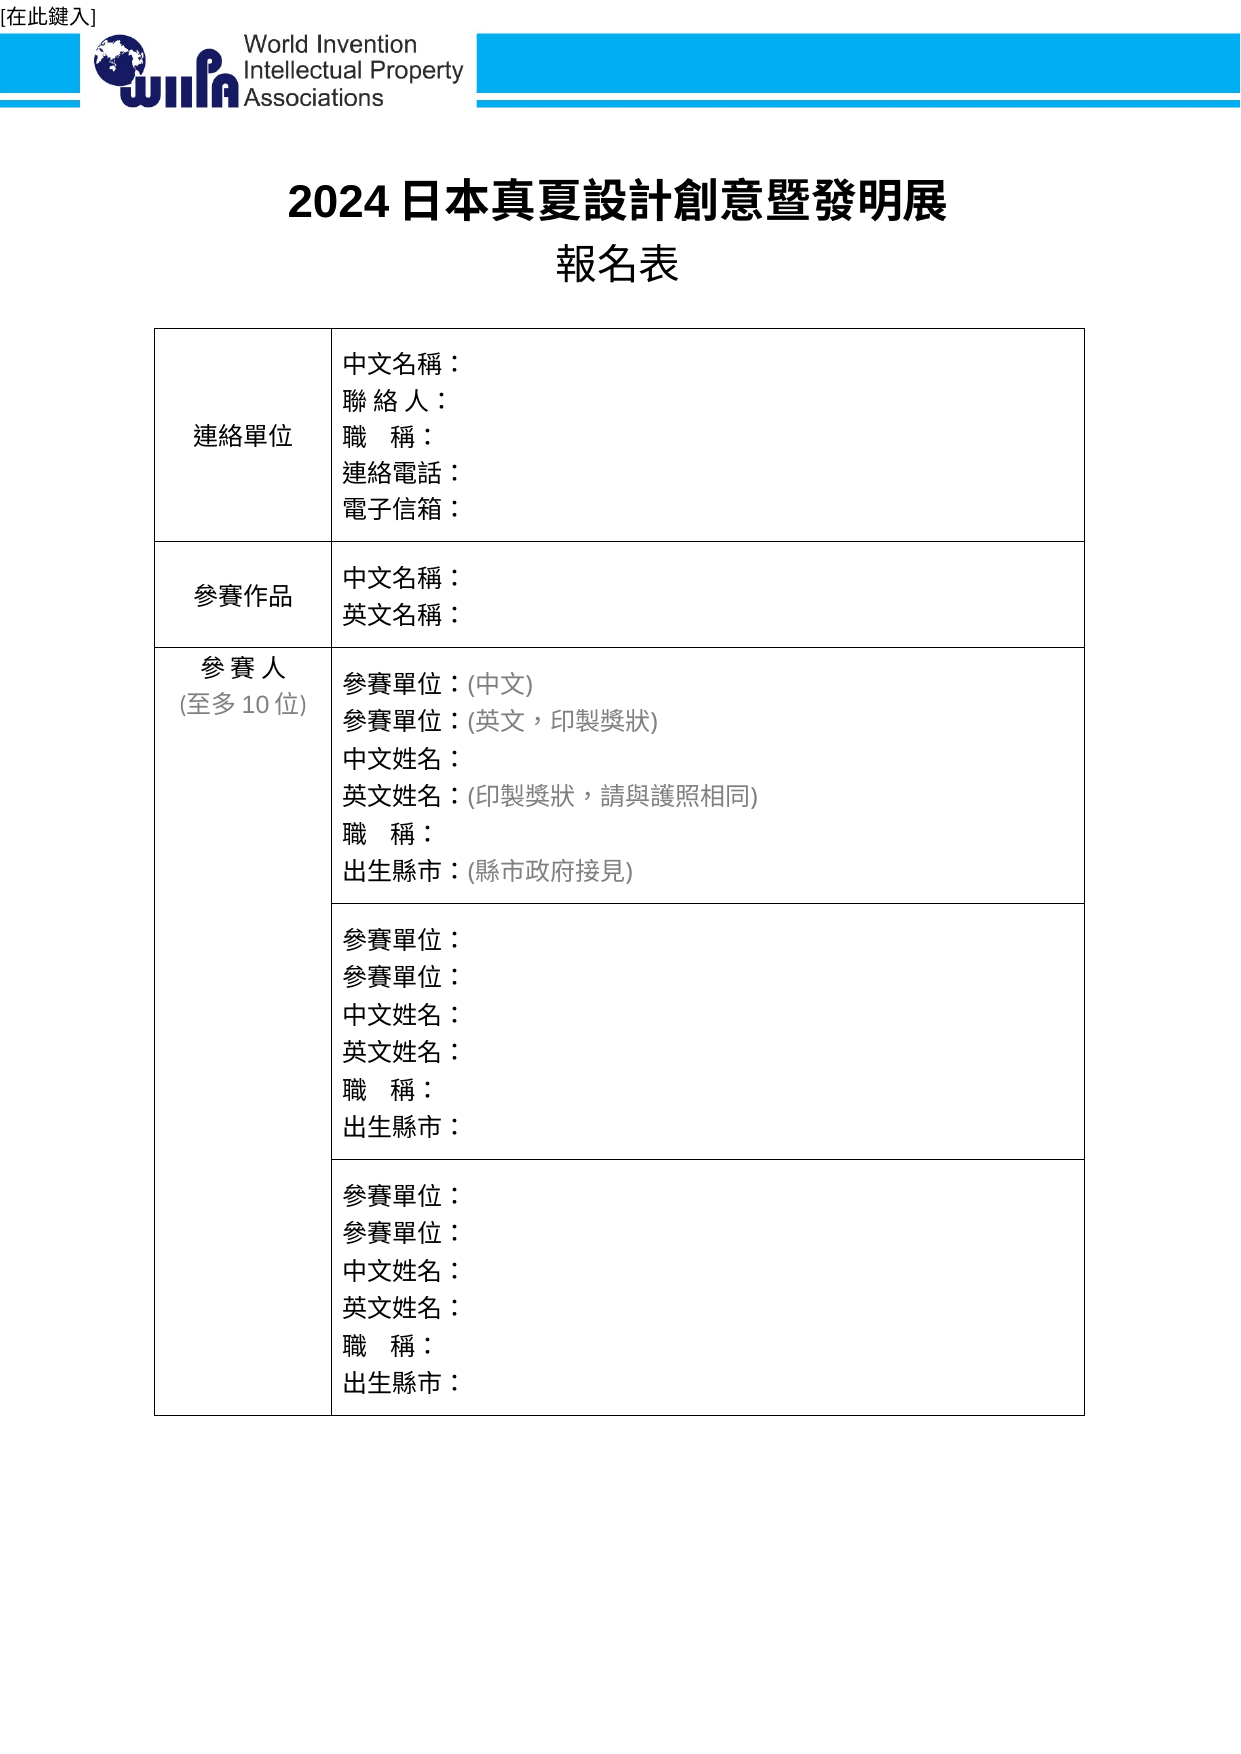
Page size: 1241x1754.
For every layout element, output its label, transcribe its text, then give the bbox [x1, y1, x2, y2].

table_cell 參賽單位： 參賽單位： 中文姓名： 英文姓名： 職 稱： 出生縣市： [332, 1160, 1084, 1415]
table_cell 參賽作品 [155, 542, 331, 647]
table_header 中文名稱： 聯 絡 人： 職 稱： 連絡電話： 電子信箱： [332, 329, 1084, 541]
table_cell 參賽單位：(中文) 參賽單位：(英文，印製獎狀) 中文姓名： 英文姓名：(印製獎狀，請與護照相同) 職 稱： 出生縣市：(縣市政府接見) [332, 648, 1084, 903]
table_header 連絡單位 [155, 329, 331, 541]
table_cell 中文名稱： 英文名稱： [332, 542, 1084, 647]
table_cell 參賽單位： 參賽單位： 中文姓名： 英文姓名： 職 稱： 出生縣市： [332, 904, 1084, 1159]
table_cell 參 賽 人 (至多10位) [155, 648, 331, 1415]
